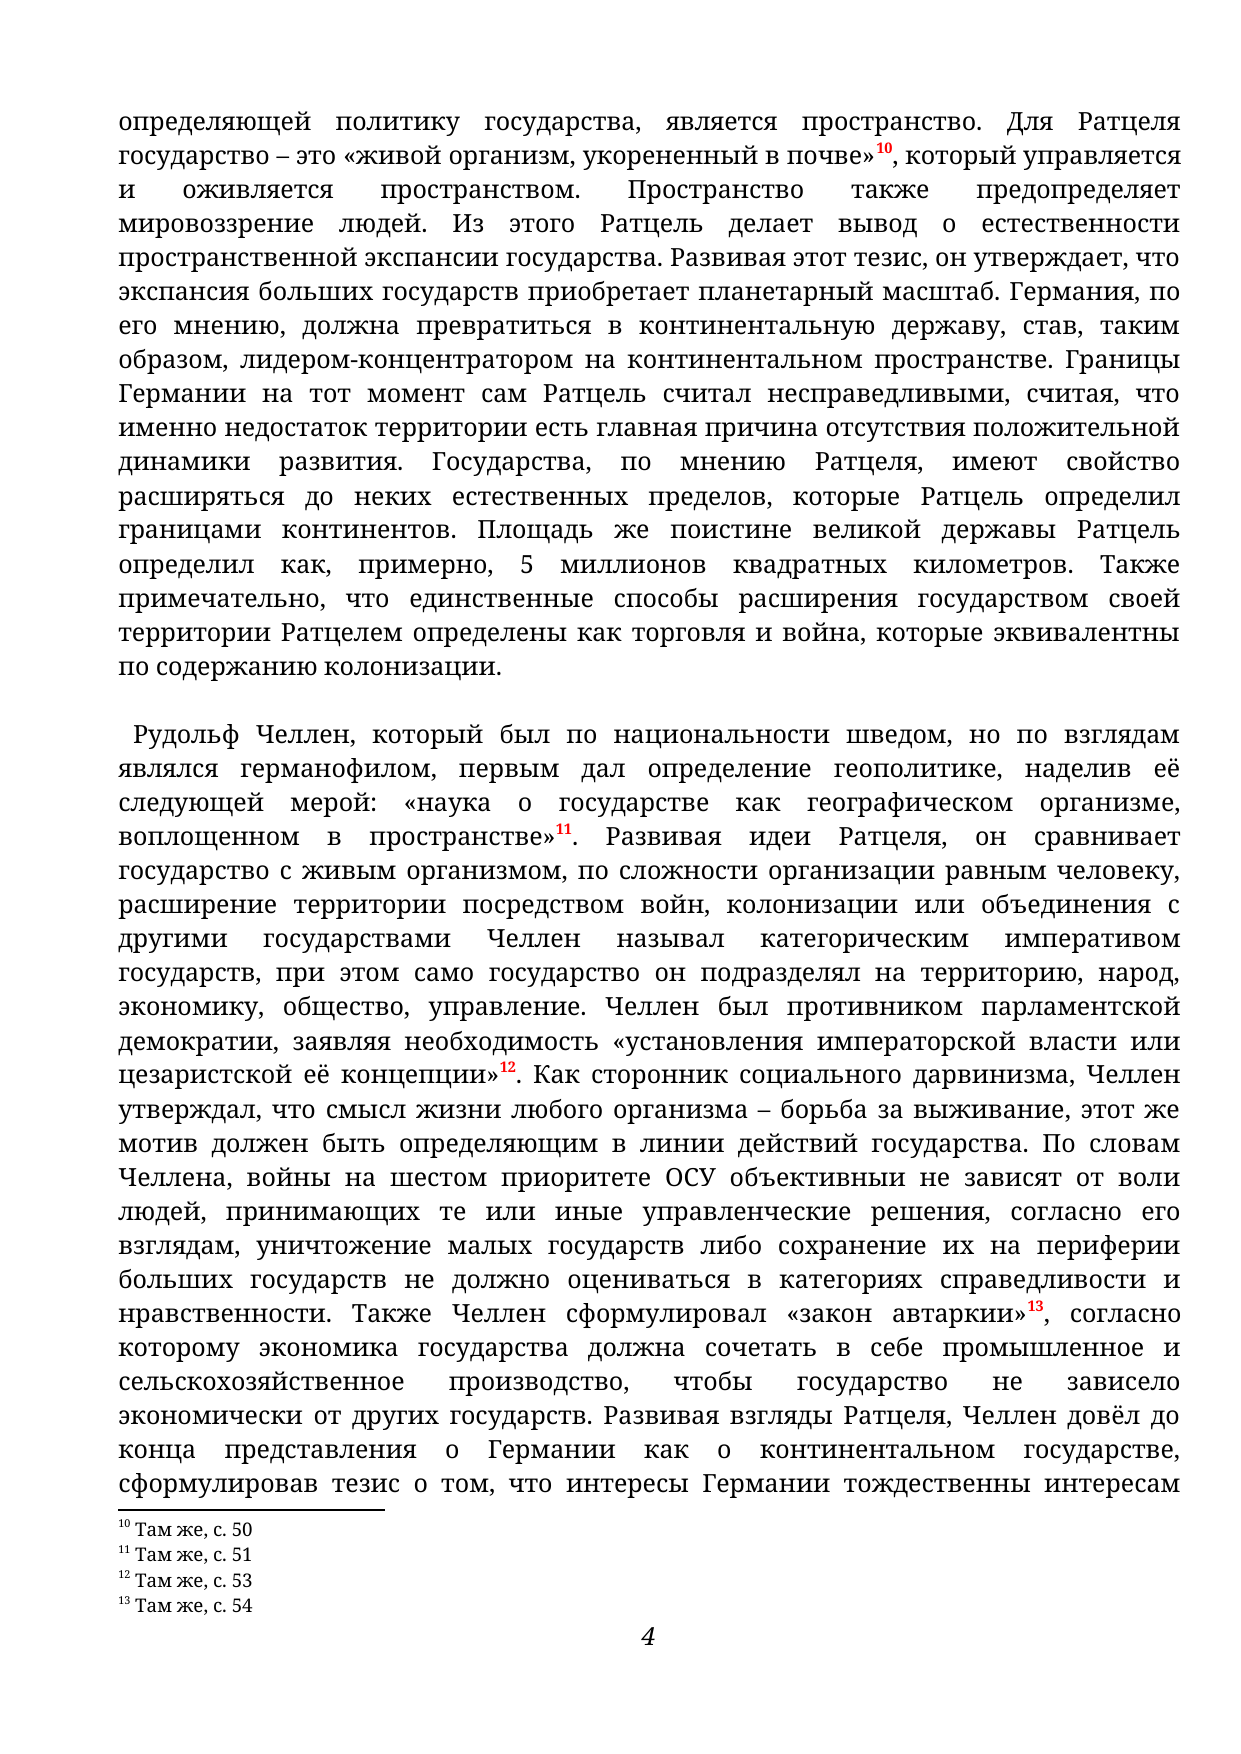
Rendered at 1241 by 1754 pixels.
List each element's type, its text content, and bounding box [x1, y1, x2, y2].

text Там же, с. 50 [118, 1516, 1181, 1542]
text Там же, с. 54 [118, 1593, 1181, 1618]
text Там же, с. 53 [118, 1567, 1181, 1593]
text определяющей политику государства, является пространство. Для Ратцеля государство – это «живой организм, укорененный в почве», который управляется и оживляется пространством. Пространство также предопределяет мировоззрение людей. Из этого Ратцель делает вывод о естественности пространственной экспансии государства. Развивая этот тезис, он утверждает, что экспансия больших государств приобретает планетарный масштаб. Германия, по его мнению, должна превратиться в континентальную державу, став, таким образом, лидером-концентратором на континентальном пространстве. Границы Германии на тот момент сам Ратцель считал несправедливыми, считая, что именно недостаток территории есть главная причина отсутствия положительной динамики развития. Государства, по мнению Ратцеля, имеют свойство расширяться до неких естественных пределов, которые Ратцель определил границами континентов. Площадь же поистине великой державы Ратцель определил как, примерно, 5 миллионов квадратных километров. Также примечательно, что единственные способы расширения государством своей территории Ратцелем определены как торговля и война, которые эквивалентны по содержанию колонизации. [118, 103, 1181, 682]
text Рудольф Челлен, который был по национальности шведом, но по взглядам являлся германофилом, первым дал определение геополитике, наделив её следующей мерой: «наука о государстве как географическом организме, воплощенном в пространстве». Развивая идеи Ратцеля, он сравнивает государство с живым организмом, по сложности организации равным человеку, расширение территории посредством войн, колонизации или объединения с другими государствами Челлен называл категорическим императивом государств, при этом само государство он подразделял на территорию, народ, экономику, общество, управление. Челлен был противником парламентской демократии, заявляя необходимость «установления императорской власти или цезаристской её концепции». Как сторонник социального дарвинизма, Челлен утверждал, что смысл жизни любого организма – борьба за выживание, этот же мотив должен быть определяющим в линии действий государства. По словам Челлена, войны на шестом приоритете ОСУ объективныи не зависят от воли людей, принимающих те или иные управленческие решения, согласно его взглядам, уничтожение малых государств либо сохранение их на периферии больших государств не должно оцениваться в категориях справедливости и нравственности. Также Челлен сформулировал «закон автаркии», согласно которому экономика государства должна сочетать в себе промышленное и сельскохозяйственное производство, чтобы государство не зависело экономически от других государств. Развивая взгляды Ратцеля, Челлен довёл до конца представления о Германии как о континентальном государстве, сформулировав тезис о том, что интересы Германии тождественны интересам [118, 717, 1181, 1500]
text Там же, с. 51 [118, 1542, 1181, 1567]
